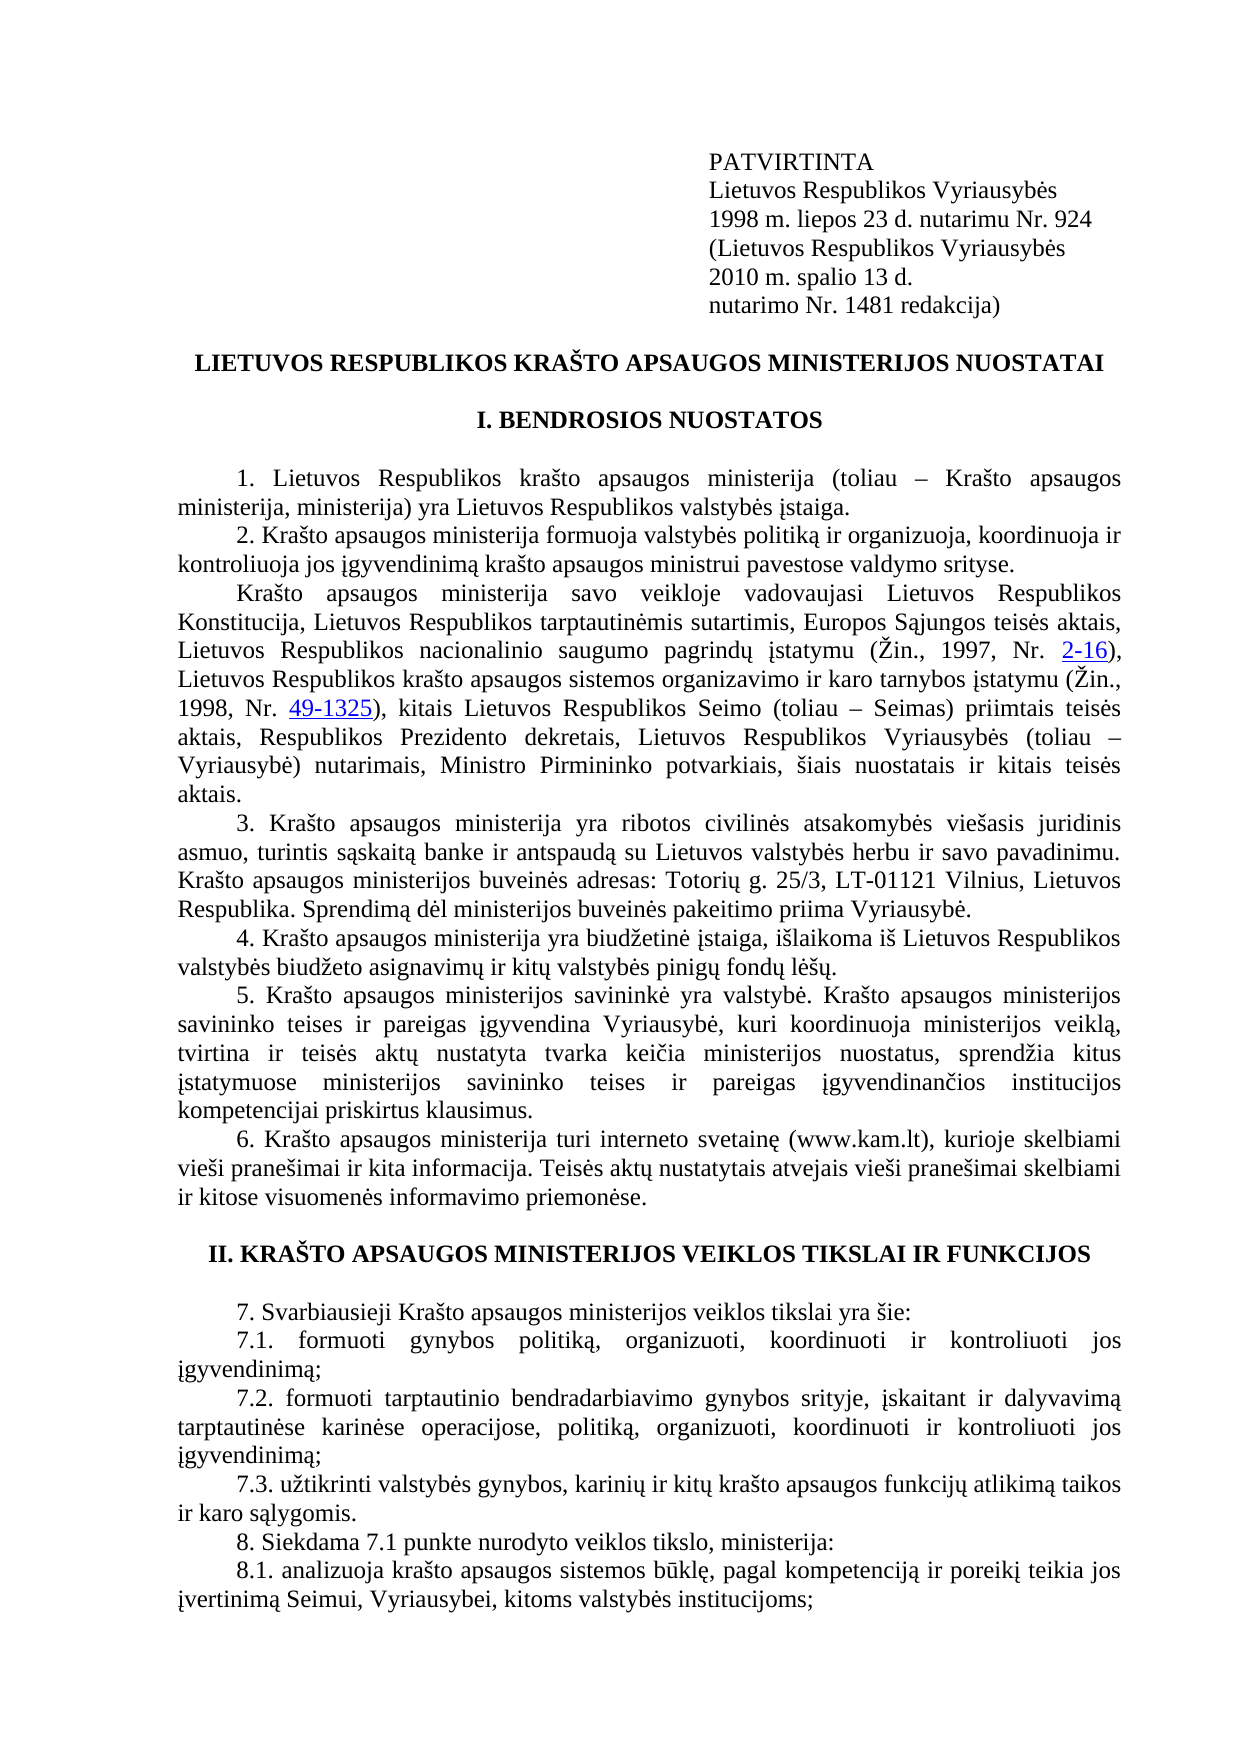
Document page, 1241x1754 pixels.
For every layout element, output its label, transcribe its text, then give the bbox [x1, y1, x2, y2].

text Lietuvos Respublikos Vyriausybės [177, 176, 1122, 204]
text 8.1. analizuoja krašto apsaugos sistemos būklę, pagal kompetenciją ir poreikį teikia jos įvertinimą Seimui, Vyriausybei, kitoms valstybės institucijoms; [177, 1556, 1122, 1613]
text 3. Krašto apsaugos ministerija yra ribotos civilinės atsakomybės viešasis juridinis asmuo, turintis sąskaitą banke ir antspaudą su Lietuvos valstybės herbu ir savo pavadinimu. Krašto apsaugos ministerijos buveinės adresas: Totorių g. 25/3, LT-01121 Vilnius, Lietuvos Respublika. Sprendimą dėl ministerijos buveinės pakeitimo priima Vyriausybė. [177, 808, 1122, 923]
text 1998 m. liepos 23 d. nutarimu Nr. 924 [177, 204, 1122, 233]
text 7. Svarbiausieji Krašto apsaugos ministerijos veiklos tikslai yra šie: [177, 1297, 1122, 1326]
text Patvirtinta [177, 147, 1122, 176]
text 6. Krašto apsaugos ministerija turi interneto svetainę (www.kam.lt), kurioje skelbiami vieši pranešimai ir kita informacija. Teisės aktų nustatytais atvejais vieši pranešimai skelbiami ir kitose visuomenės informavimo priemonėse. [177, 1124, 1122, 1211]
text 7.1. formuoti gynybos politiką, organizuoti, koordinuoti ir kontroliuoti jos įgyvendinimą; [177, 1326, 1122, 1383]
text 2. Krašto apsaugos ministerija formuoja valstybės politiką ir organizuoja, koordinuoja ir kontroliuoja jos įgyvendinimą krašto apsaugos ministrui pavestose valdymo srityse. [177, 521, 1122, 578]
text I. Bendrosios nuostatos [177, 406, 1122, 434]
text 2010 m. spalio 13 d. [177, 262, 1122, 291]
text (Lietuvos Respublikos Vyriausybės [177, 233, 1122, 262]
text Krašto apsaugos ministerija savo veikloje vadovaujasi Lietuvos Respublikos Konstitucija, Lietuvos Respublikos tarptautinėmis sutartimis, Europos Sąjungos teisės aktais, Lietuvos Respublikos nacionalinio saugumo pagrindų įstatymu (Žin., 1997, Nr. 2-16), Lietuvos Respublikos krašto apsaugos sistemos organizavimo ir karo tarnybos įstatymu (Žin., 1998, Nr. 49-1325), kitais Lietuvos Respublikos Seimo (toliau – Seimas) priimtais teisės aktais, Respublikos Prezidento dekretais, Lietuvos Respublikos Vyriausybės (toliau – Vyriausybė) nutarimais, Ministro Pirmininko potvarkiais, šiais nuostatais ir kitais teisės aktais. [177, 578, 1122, 808]
text 7.2. formuoti tarptautinio bendradarbiavimo gynybos srityje, įskaitant ir dalyvavimą tarptautinėse karinėse operacijose, politiką, organizuoti, koordinuoti ir kontroliuoti jos įgyvendinimą; [177, 1383, 1122, 1469]
text LIETUVOS RESPUBLIKOS KRAŠTO APSAUGOS MINISTERIJOS NUOSTATAI [177, 348, 1122, 377]
text nutarimo Nr. 1481 redakcija) [177, 291, 1122, 319]
text 7.3. užtikrinti valstybės gynybos, karinių ir kitų krašto apsaugos funkcijų atlikimą taikos ir karo sąlygomis. [177, 1469, 1122, 1527]
text 1. Lietuvos Respublikos krašto apsaugos ministerija (toliau – Krašto apsaugos ministerija, ministerija) yra Lietuvos Respublikos valstybės įstaiga. [177, 463, 1122, 521]
text II. Krašto apsaugos ministerijos VEIKLOS TIKSLAI ir funkcijos [177, 1239, 1122, 1268]
text 8. Siekdama 7.1 punkte nurodyto veiklos tikslo, ministerija: [177, 1527, 1122, 1556]
text 5. Krašto apsaugos ministerijos savininkė yra valstybė. Krašto apsaugos ministerijos savininko teises ir pareigas įgyvendina Vyriausybė, kuri koordinuoja ministerijos veiklą, tvirtina ir teisės aktų nustatyta tvarka keičia ministerijos nuostatus, sprendžia kitus įstatymuose ministerijos savininko teises ir pareigas įgyvendinančios institucijos kompetencijai priskirtus klausimus. [177, 981, 1122, 1124]
text 4. Krašto apsaugos ministerija yra biudžetinė įstaiga, išlaikoma iš Lietuvos Respublikos valstybės biudžeto asignavimų ir kitų valstybės pinigų fondų lėšų. [177, 923, 1122, 981]
